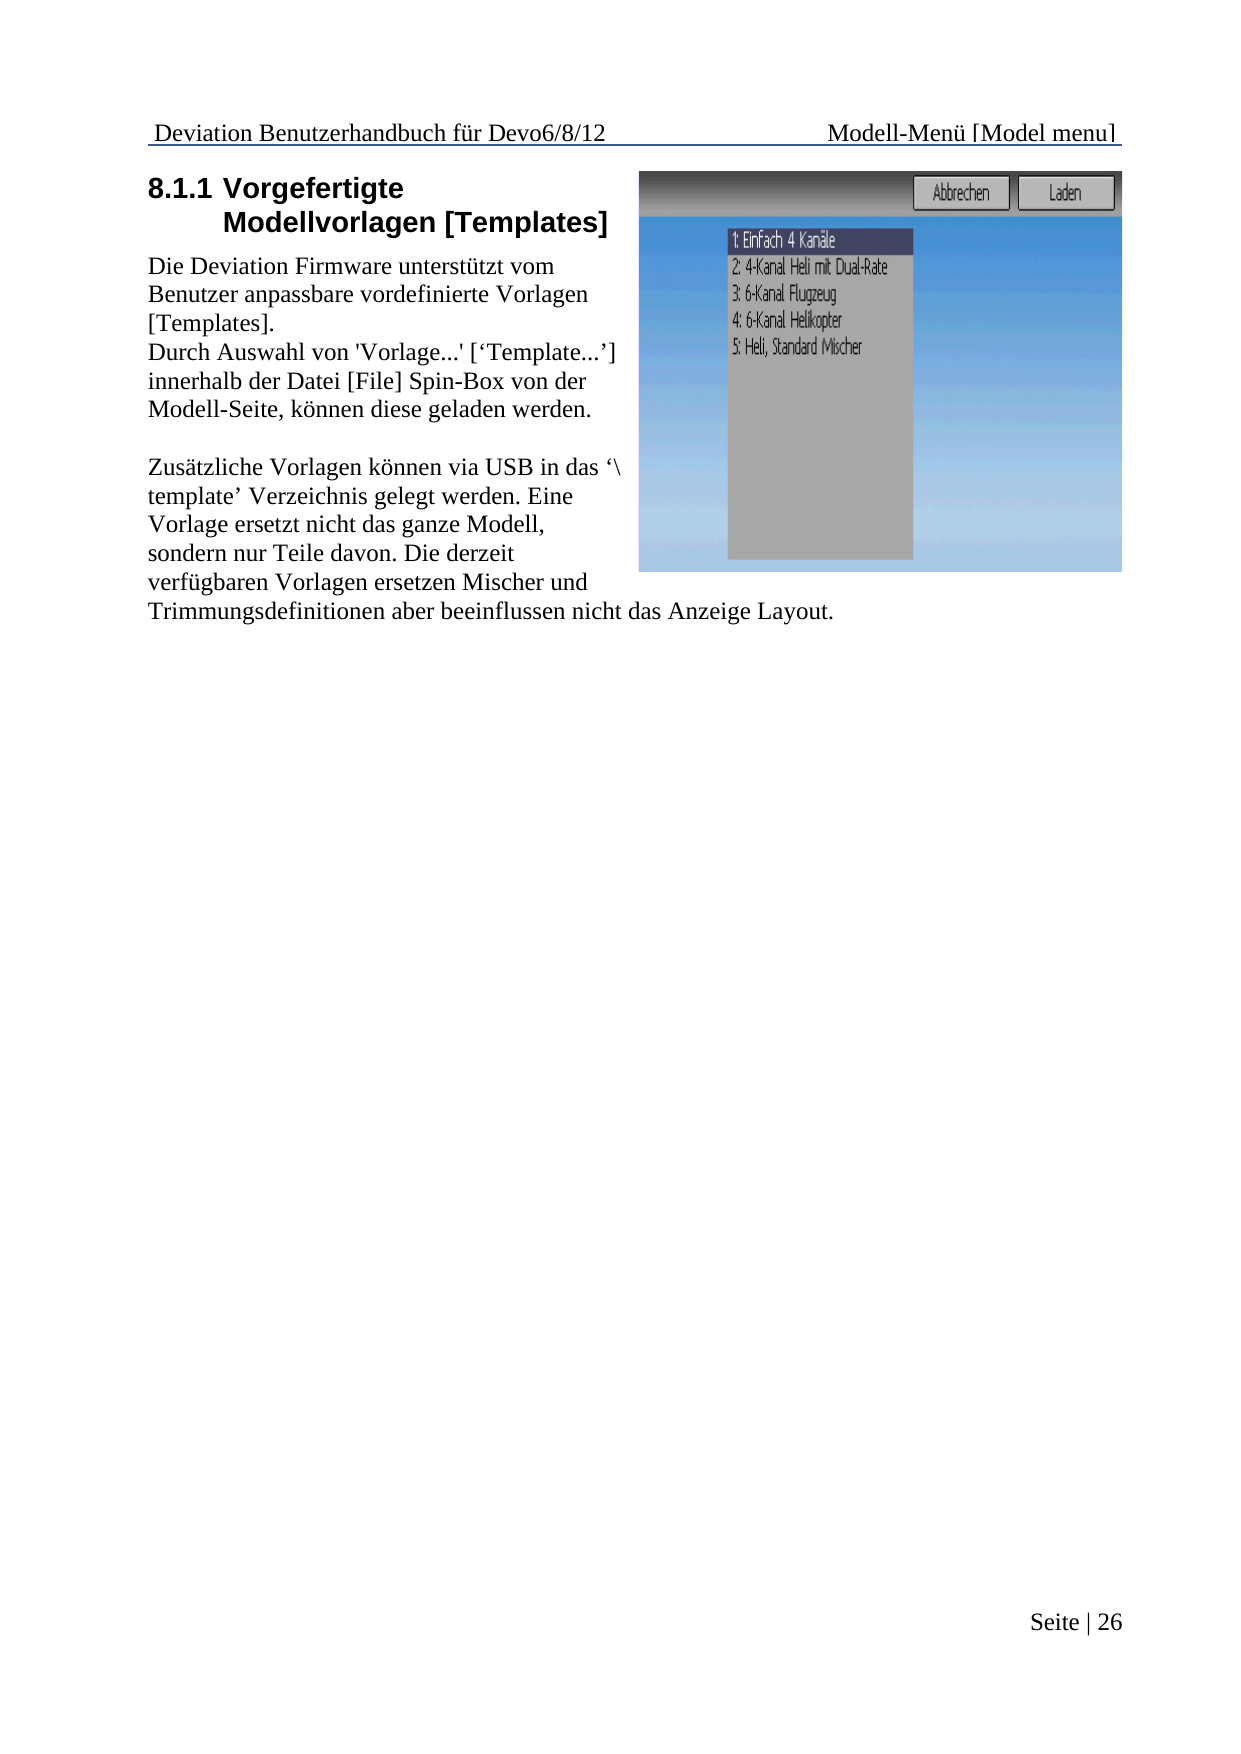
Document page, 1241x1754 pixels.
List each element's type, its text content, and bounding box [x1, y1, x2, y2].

text Die Deviation Firmware unterstützt vom Benutzer anpassbare vordefinierte Vorlagen [Templates]. [148, 251, 638, 337]
picture [638, 171, 1123, 572]
subtitle Vorgefertigte Modellvorlagen [Templates] [148, 171, 638, 238]
text Durch Auswahl von 'Vorlage...' [‘Template...’] innerhalb der Datei [File] Spin-Box von der Modell-Seite, können diese geladen werden. [148, 337, 638, 423]
text Zusätzliche Vorlagen können via USB in das ‘\template’ Verzeichnis gelegt werden. Eine Vorlage ersetzt nicht das ganze Modell, sondern nur Teile davon. Die derzeit verfügbaren Vorlagen ersetzen Mischer und Trimmungsdefinitionen aber beeinflussen nicht das Anzeige Layout. [148, 452, 1122, 624]
